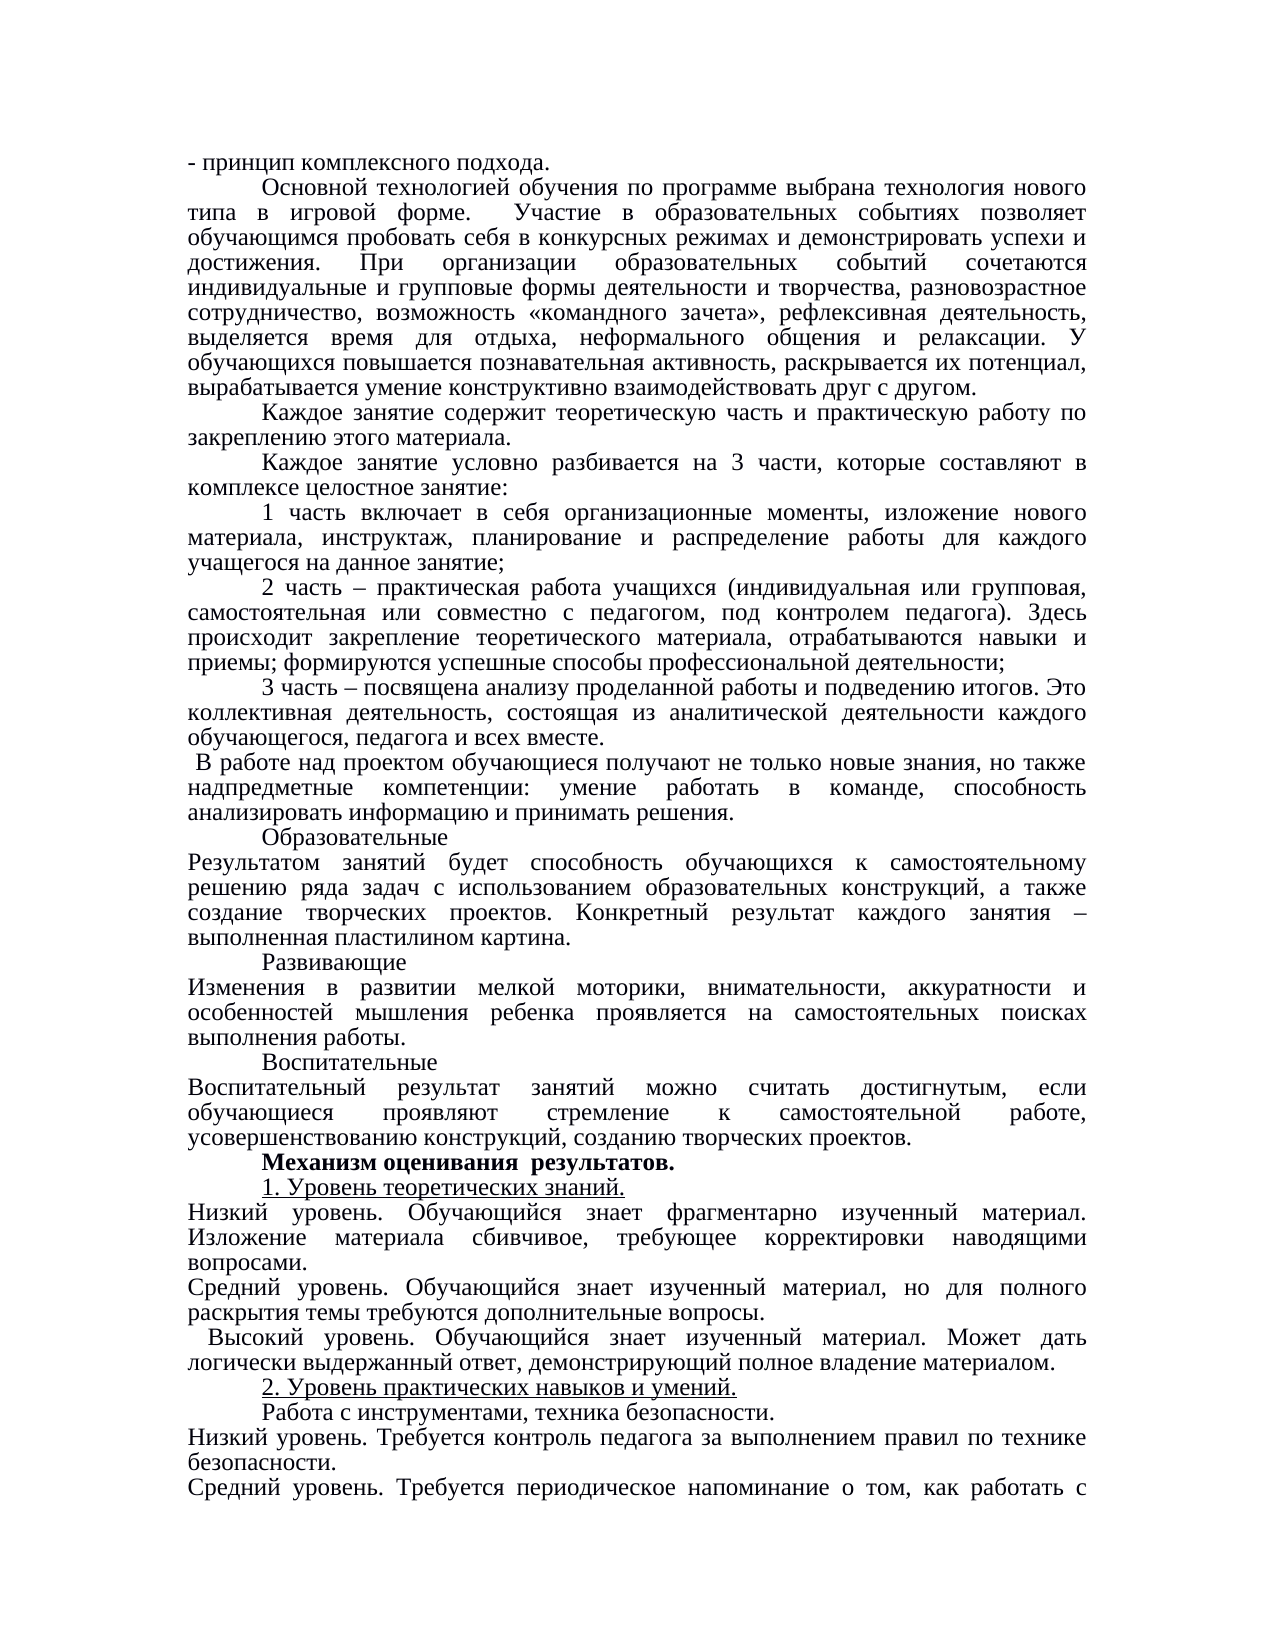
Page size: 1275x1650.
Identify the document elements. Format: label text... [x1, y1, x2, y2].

text 2. Уровень практических навыков и умений. [187, 1375, 1087, 1400]
text Воспитательный результат занятий можно считать достигнутым, если обучающиеся проявляют стремление к самостоятельной работе, усовершенствованию конструкций, созданию творческих проектов. [187, 1075, 1087, 1150]
text 1 часть включает в себя организационные моменты, изложение нового материала, инструктаж, планирование и распределение работы для каждого учащегося на данное занятие; [187, 500, 1087, 575]
text 2 часть – практическая работа учащихся (индивидуальная или групповая, самостоятельная или совместно с педагогом, под контролем педагога). Здесь происходит закрепление теоретического материала, отрабатываются навыки и приемы; формируются успешные способы профессиональной деятельности; [187, 575, 1087, 675]
text Изменения в развитии мелкой моторики, внимательности, аккуратности и особенностей мышления ребенка проявляется на самостоятельных поисках выполнения работы. [187, 975, 1087, 1050]
text 3 часть – посвящена анализу проделанной работы и подведению итогов. Это коллективная деятельность, состоящая из аналитической деятельности каждого обучающегося, педагога и всех вместе. [187, 675, 1087, 750]
text Развивающие [187, 950, 1087, 975]
text Результатом занятий будет способность обучающихся к самостоятельному решению ряда задач с использованием образовательных конструкций, а также создание творческих проектов. Конкретный результат каждого занятия – выполненная пластилином картина. [187, 850, 1087, 950]
text Каждое занятие условно разбивается на 3 части, которые составляют в комплексе целостное занятие: [187, 450, 1087, 500]
text Механизм оценивания результатов. [187, 1150, 1087, 1175]
text Низкий уровень. Требуется контроль педагога за выполнением правил по технике безопасности. [187, 1425, 1087, 1475]
text Воспитательные [187, 1050, 1087, 1075]
text Средний уровень. Требуется периодическое напоминание о том, как работать с [187, 1475, 1087, 1500]
text - принцип комплексного подхода. [187, 150, 1087, 175]
text Высокий уровень. Обучающийся знает изученный материал. Может дать логически выдержанный ответ, демонстрирующий полное владение материалом. [187, 1325, 1087, 1375]
text Средний уровень. Обучающийся знает изученный материал, но для полного раскрытия темы требуются дополнительные вопросы. [187, 1275, 1087, 1325]
text В работе над проектом обучающиеся получают не только новые знания, но также надпредметные компетенции: умение работать в команде, способность анализировать информацию и принимать решения. [187, 750, 1087, 825]
text 1. Уровень теоретических знаний. [187, 1175, 1087, 1200]
text Работа с инструментами, техника безопасности. [187, 1400, 1087, 1425]
text Основной технологией обучения по программе выбрана технология нового типа в игровой форме. Участие в образовательных событиях позволяет обучающимся пробовать себя в конкурсных режимах и демонстрировать успехи и достижения. При организации образовательных событий сочетаются индивидуальные и групповые формы деятельности и творчества, разновозрастное сотрудничество, возможность «командного зачета», рефлексивная деятельность, выделяется время для отдыха, неформального общения и релаксации. У обучающихся повышается познавательная активность, раскрывается их потенциал, вырабатывается умение конструктивно взаимодействовать друг с другом. [187, 175, 1087, 400]
text Низкий уровень. Обучающийся знает фрагментарно изученный материал. Изложение материала сбивчивое, требующее корректировки наводящими вопросами. [187, 1200, 1087, 1275]
text Образовательные [187, 825, 1087, 850]
text Каждое занятие содержит теоретическую часть и практическую работу по закреплению этого материала. [187, 400, 1087, 450]
